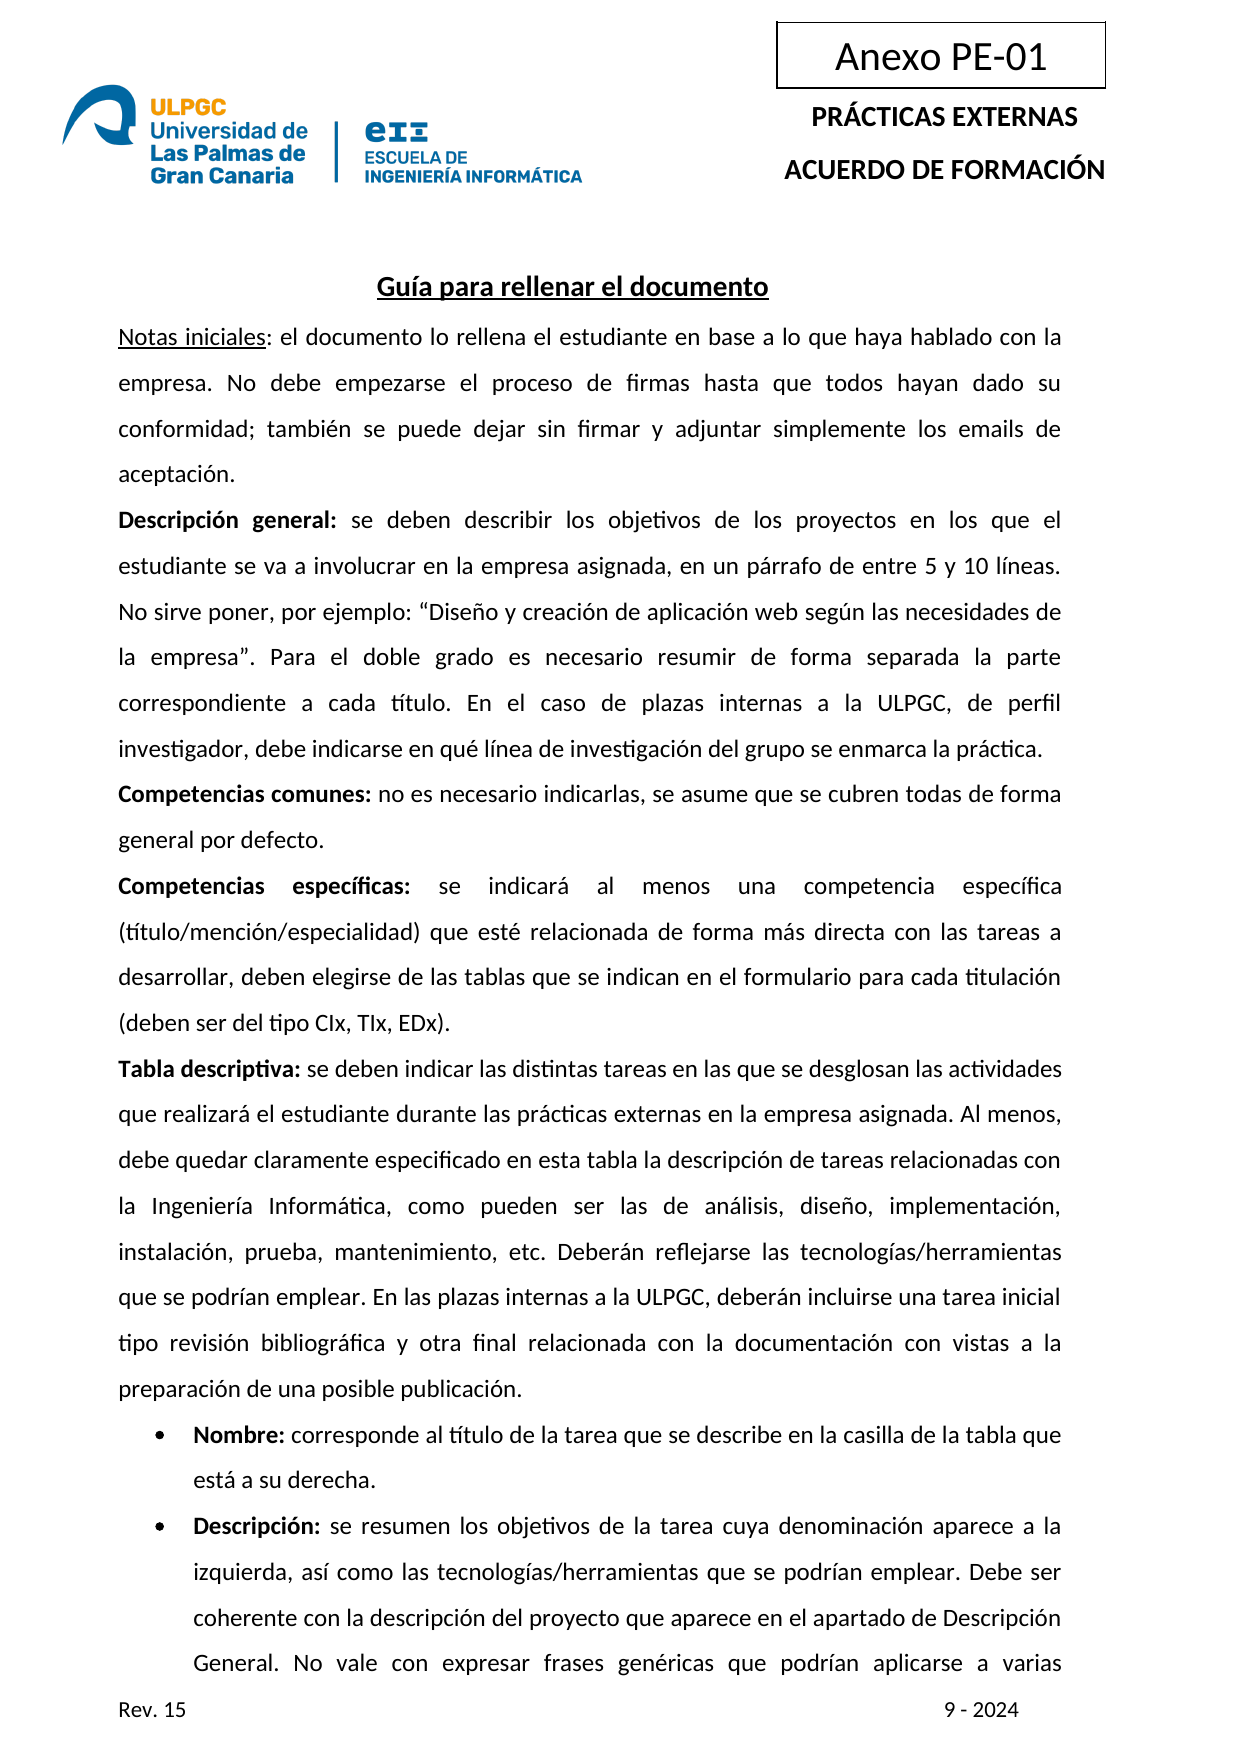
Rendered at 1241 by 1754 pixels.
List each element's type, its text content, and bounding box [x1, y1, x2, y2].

list Nombre: corresponde al título de la tarea que se describe en la casilla de la tabla que está a su derecha. [156, 1419, 1063, 1495]
text Competencias comunes: no es necesario indicarlas, se asume que se cubren todas de forma general por defecto. [118, 778, 1063, 855]
text Competencias específicas: se indicará al menos una competencia específica (título/mención/especialidad) que esté relacionada de forma más directa con las tareas a desarrollar, deben elegirse de las tablas que se indican en el formulario para cada titulación (deben ser del tipo CIx, TIx, EDx). [118, 870, 1063, 1038]
text Notas iniciales: el documento lo rellena el estudiante en base a lo que haya hablado con la empresa. No debe empezarse el proceso de firmas hasta que todos hayan dado su conformidad; también se puede dejar sin firmar y adjuntar simplemente los emails de aceptación. [118, 321, 1063, 489]
text Descripción general: se deben describir los objetivos de los proyectos en los que el estudiante se va a involucrar en la empresa asignada, en un párrafo de entre 5 y 10 líneas. No sirve poner, por ejemplo: “Diseño y creación de aplicación web según las necesidades de la empresa”. Para el doble grado es necesario resumir de forma separada la parte correspondiente a cada título. En el caso de plazas internas a la ULPGC, de perfil investigador, debe indicarse en qué línea de investigación del grupo se enmarca la práctica. [118, 504, 1063, 763]
text Guía para rellenar el documento [118, 268, 1063, 303]
text Tabla descriptiva: se deben indicar las distintas tareas en las que se desglosan las actividades que realizará el estudiante durante las prácticas externas en la empresa asignada. Al menos, debe quedar claramente especificado en esta tabla la descripción de tareas relacionadas con la Ingeniería Informática, como pueden ser las de análisis, diseño, implementación, instalación, prueba, mantenimiento, etc. Deberán reflejarse las tecnologías/herramientas que se podrían emplear. En las plazas internas a la ULPGC, deberán incluirse una tarea inicial tipo revisión bibliográfica y otra final relacionada con la documentación con vistas a la preparación de una posible publicación. [118, 1053, 1063, 1403]
list Descripción: se resumen los objetivos de la tarea cuya denominación aparece a la izquierda, así como las tecnologías/herramientas que se podrían emplear. Debe ser coherente con la descripción del proyecto que aparece en el apartado de Descripción General. No vale con expresar frases genéricas que podrían aplicarse a varias [156, 1510, 1063, 1678]
